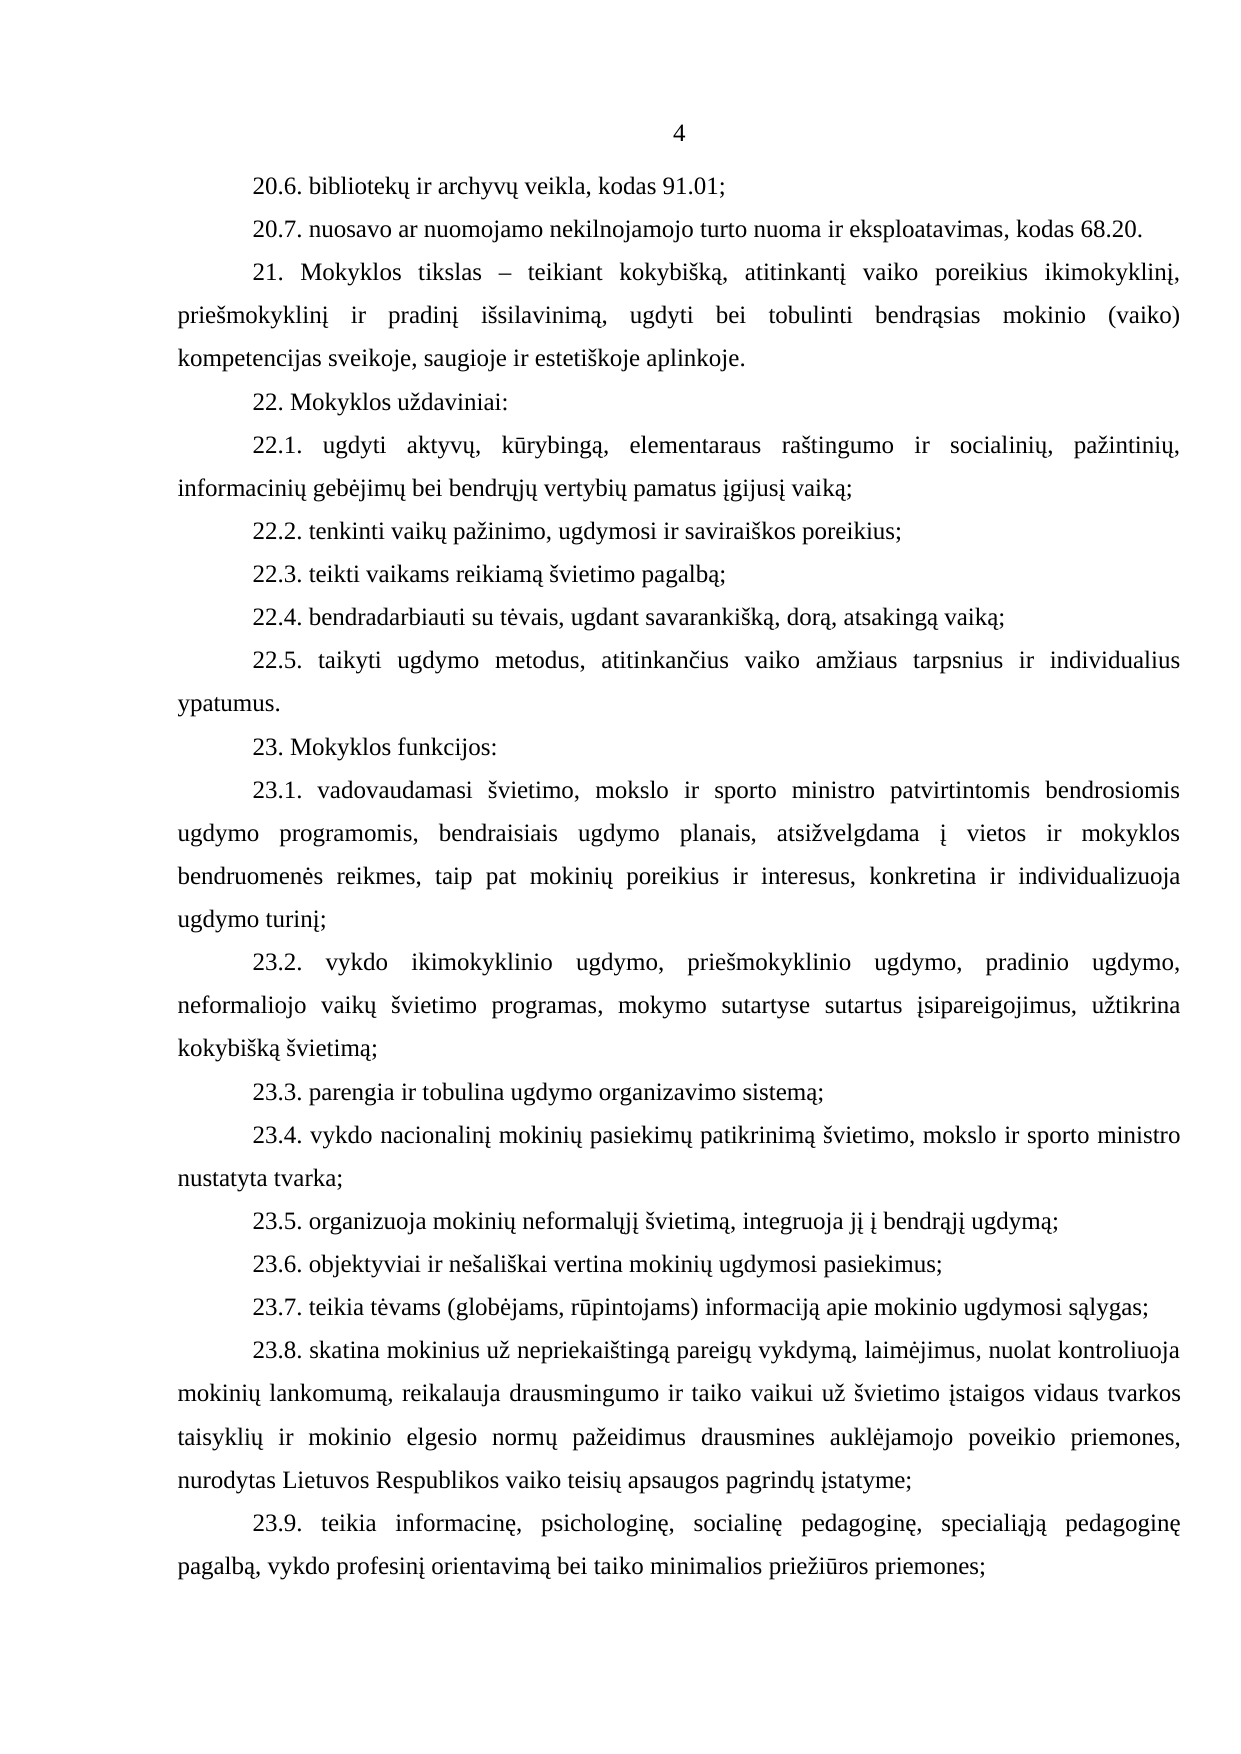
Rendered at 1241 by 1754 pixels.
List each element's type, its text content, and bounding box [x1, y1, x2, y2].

text 23.9. teikia informacinę, psichologinę, socialinę pedagoginę, specialiąją pedagoginę pagalbą, vykdo profesinį orientavimą bei taiko minimalios priežiūros priemones; [177, 1508, 1181, 1580]
text 23.2. vykdo ikimokyklinio ugdymo, priešmokyklinio ugdymo, pradinio ugdymo, neformaliojo vaikų švietimo programas, mokymo sutartyse sutartus įsipareigojimus, užtikrina kokybišką švietimą; [177, 947, 1181, 1062]
text 23.4. vykdo nacionalinį mokinių pasiekimų patikrinimą švietimo, mokslo ir sporto ministro nustatyta tvarka; [177, 1120, 1181, 1192]
text 22. Mokyklos uždaviniai: [177, 387, 1181, 415]
text 23.6. objektyviai ir nešališkai vertina mokinių ugdymosi pasiekimus; [177, 1249, 1181, 1278]
text 23.1. vadovaudamasi švietimo, mokslo ir sporto ministro patvirtintomis bendrosiomis ugdymo programomis, bendraisiais ugdymo planais, atsižvelgdama į vietos ir mokyklos bendruomenės reikmes, taip pat mokinių poreikius ir interesus, konkretina ir individualizuoja ugdymo turinį; [177, 775, 1181, 933]
text 22.1. ugdyti aktyvų, kūrybingą, elementaraus raštingumo ir socialinių, pažintinių, informacinių gebėjimų bei bendrųjų vertybių pamatus įgijusį vaiką; [177, 430, 1181, 502]
text 20.7. nuosavo ar nuomojamo nekilnojamojo turto nuoma ir eksploatavimas, kodas 68.20. [177, 214, 1181, 243]
text 23.3. parengia ir tobulina ugdymo organizavimo sistemą; [177, 1077, 1181, 1105]
text 21. Mokyklos tikslas – teikiant kokybišką, atitinkantį vaiko poreikius ikimokyklinį, priešmokyklinį ir pradinį išsilavinimą, ugdyti bei tobulinti bendrąsias mokinio (vaiko) kompetencijas sveikoje, saugioje ir estetiškoje aplinkoje. [177, 257, 1181, 372]
text 22.5. taikyti ugdymo metodus, atitinkančius vaiko amžiaus tarpsnius ir individualius ypatumus. [177, 645, 1181, 717]
text 22.4. bendradarbiauti su tėvais, ugdant savarankišką, dorą, atsakingą vaiką; [177, 602, 1181, 631]
text 22.2. tenkinti vaikų pažinimo, ugdymosi ir saviraiškos poreikius; [177, 516, 1181, 545]
text 20.6. bibliotekų ir archyvų veikla, kodas 91.01; [177, 171, 1181, 200]
text 23.8. skatina mokinius už nepriekaištingą pareigų vykdymą, laimėjimus, nuolat kontroliuoja mokinių lankomumą, reikalauja drausmingumo ir taiko vaikui už švietimo įstaigos vidaus tvarkos taisyklių ir mokinio elgesio normų pažeidimus drausmines auklėjamojo poveikio priemones, nurodytas Lietuvos Respublikos vaiko teisių apsaugos pagrindų įstatyme; [177, 1335, 1181, 1493]
text 23.7. teikia tėvams (globėjams, rūpintojams) informaciją apie mokinio ugdymosi sąlygas; [177, 1292, 1181, 1321]
text 23. Mokyklos funkcijos: [177, 732, 1181, 760]
text 22.3. teikti vaikams reikiamą švietimo pagalbą; [177, 559, 1181, 588]
text 23.5. organizuoja mokinių neformalųjį švietimą, integruoja jį į bendrąjį ugdymą; [177, 1206, 1181, 1235]
